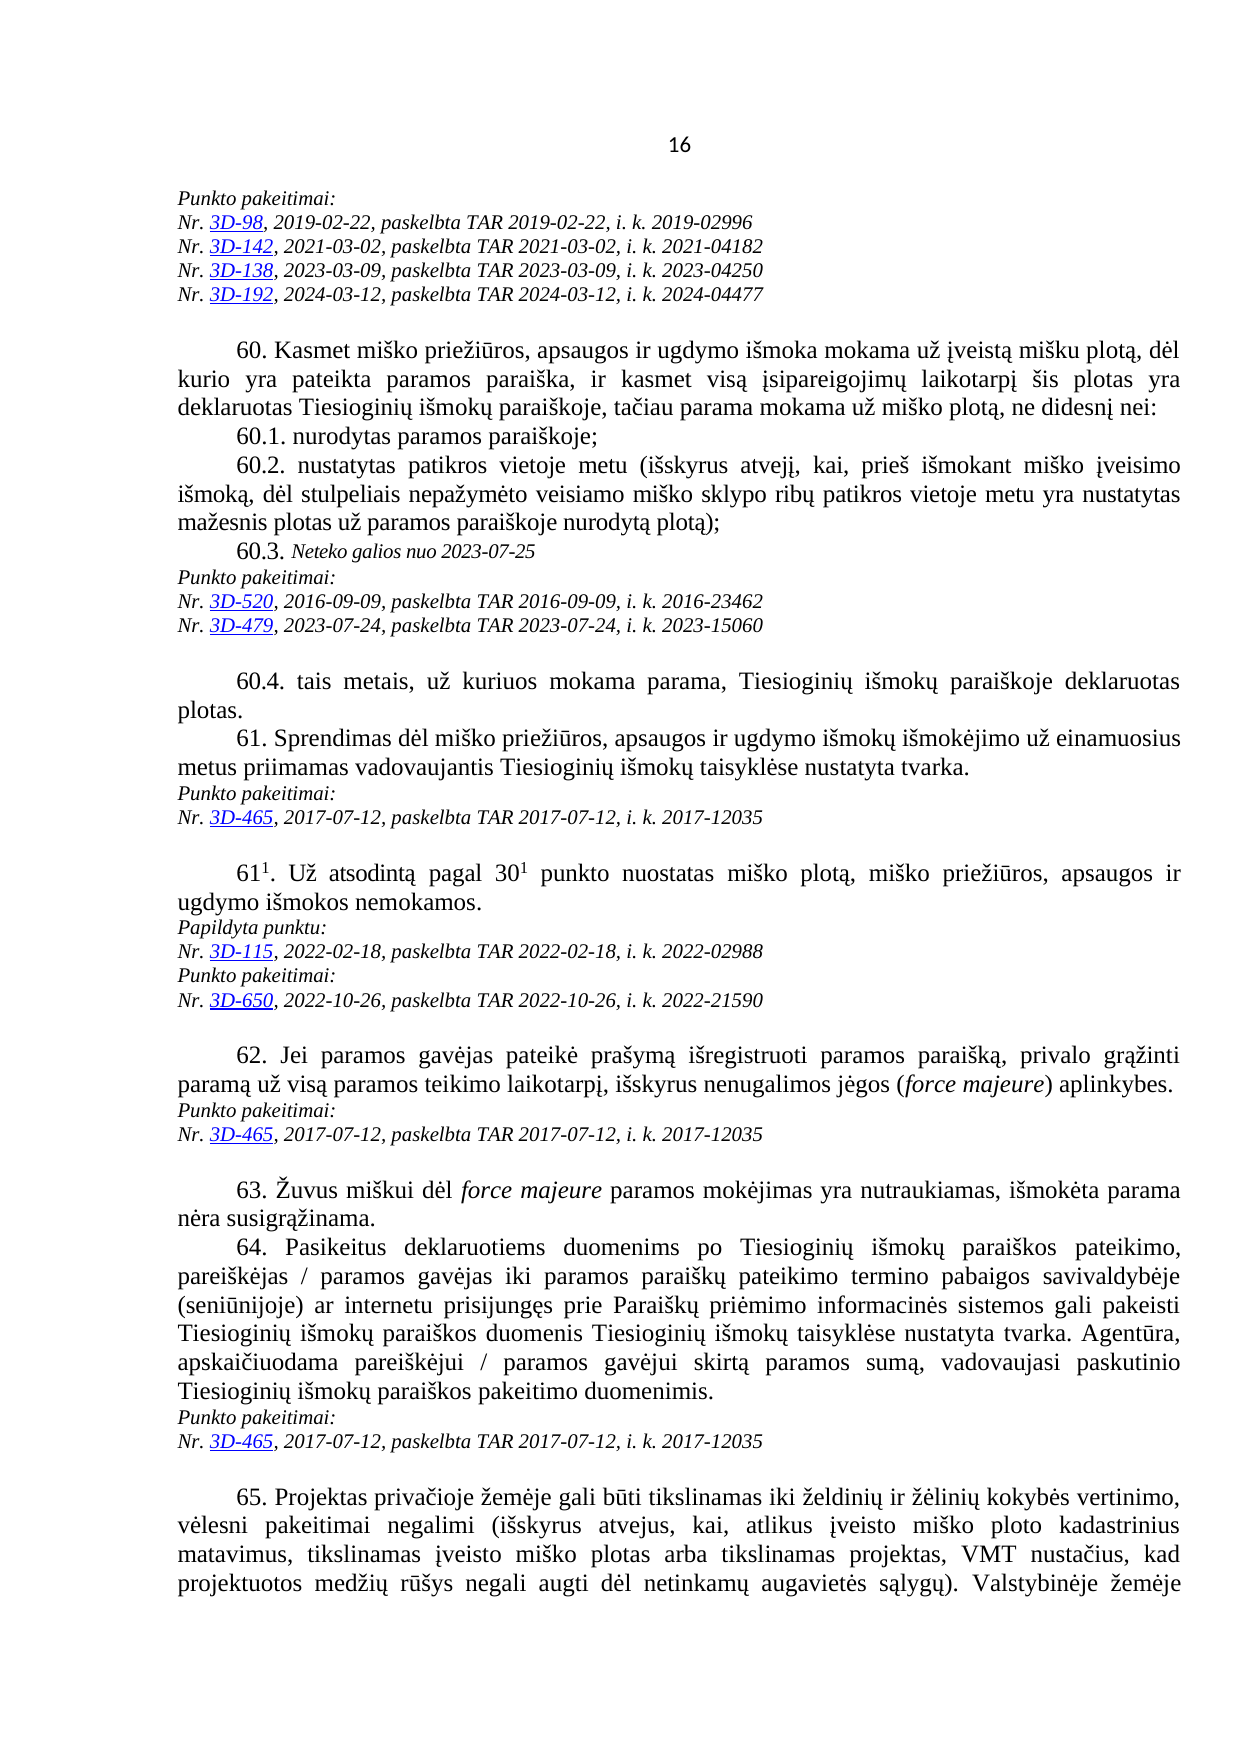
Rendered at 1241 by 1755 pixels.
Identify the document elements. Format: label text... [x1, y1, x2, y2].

text 611. Už atsodintą pagal 301 punkto nuostatas miško plotą, miško priežiūros, apsaugos ir ugdymo išmokos nemokamos. [177, 858, 1181, 915]
text Punkto pakeitimai: [177, 1405, 1181, 1429]
text 62. Jei paramos gavėjas pateikė prašymą išregistruoti paramos paraišką, privalo grąžinti paramą už visą paramos teikimo laikotarpį, išskyrus nenugalimos jėgos (force majeure) aplinkybes. [177, 1040, 1181, 1098]
text Punkto pakeitimai: [177, 186, 1181, 210]
text Punkto pakeitimai: [177, 1098, 1181, 1122]
text Nr. 3D-142, 2021-03-02, paskelbta TAR 2021-03-02, i. k. 2021-04182 [177, 234, 1181, 258]
text 60.3. Neteko galios nuo 2023-07-25 [177, 536, 1181, 565]
text Nr. 3D-465, 2017-07-12, paskelbta TAR 2017-07-12, i. k. 2017-12035 [177, 1429, 1181, 1453]
text 60.4. tais metais, už kuriuos mokama parama, Tiesioginių išmokų paraiškoje deklaruotas plotas. [177, 666, 1181, 723]
text Nr. 3D-465, 2017-07-12, paskelbta TAR 2017-07-12, i. k. 2017-12035 [177, 1122, 1181, 1146]
text 60.1. nurodytas paramos paraiškoje; [177, 421, 1181, 450]
text Nr. 3D-520, 2016-09-09, paskelbta TAR 2016-09-09, i. k. 2016-23462 [177, 589, 1181, 613]
text Papildyta punktu: [177, 915, 1181, 939]
text 63. Žuvus miškui dėl force majeure paramos mokėjimas yra nutraukiamas, išmokėta parama nėra susigrąžinama. [177, 1175, 1181, 1232]
text 64. Pasikeitus deklaruotiems duomenims po Tiesioginių išmokų paraiškos pateikimo, pareiškėjas / paramos gavėjas iki paramos paraiškų pateikimo termino pabaigos savivaldybėje (seniūnijoje) ar internetu prisijungęs prie Paraiškų priėmimo informacinės sistemos gali pakeisti Tiesioginių išmokų paraiškos duomenis Tiesioginių išmokų taisyklėse nustatyta tvarka. Agentūra, apskaičiuodama pareiškėjui / paramos gavėjui skirtą paramos sumą, vadovaujasi paskutinio Tiesioginių išmokų paraiškos pakeitimo duomenimis. [177, 1232, 1181, 1405]
text Punkto pakeitimai: [177, 781, 1181, 805]
text Nr. 3D-138, 2023-03-09, paskelbta TAR 2023-03-09, i. k. 2023-04250 [177, 258, 1181, 282]
text Nr. 3D-465, 2017-07-12, paskelbta TAR 2017-07-12, i. k. 2017-12035 [177, 805, 1181, 829]
text Nr. 3D-192, 2024-03-12, paskelbta TAR 2024-03-12, i. k. 2024-04477 [177, 282, 1181, 306]
text Nr. 3D-115, 2022-02-18, paskelbta TAR 2022-02-18, i. k. 2022-02988 [177, 939, 1181, 963]
text 60. Kasmet miško priežiūros, apsaugos ir ugdymo išmoka mokama už įveistą mišku plotą, dėl kurio yra pateikta paramos paraiška, ir kasmet visą įsipareigojimų laikotarpį šis plotas yra deklaruotas Tiesioginių išmokų paraiškoje, tačiau parama mokama už miško plotą, ne didesnį nei: [177, 335, 1181, 421]
text Punkto pakeitimai: [177, 963, 1181, 987]
text Nr. 3D-650, 2022-10-26, paskelbta TAR 2022-10-26, i. k. 2022-21590 [177, 987, 1181, 1012]
text Punkto pakeitimai: [177, 565, 1181, 589]
text 65. Projektas privačioje žemėje gali būti tikslinamas iki želdinių ir žėlinių kokybės vertinimo, vėlesni pakeitimai negalimi (išskyrus atvejus, kai, atlikus įveisto miško ploto kadastrinius matavimus, tikslinamas įveisto miško plotas arba tikslinamas projektas, VMT nustačius, kad projektuotos medžių rūšys negali augti dėl netinkamų augavietės sąlygų). Valstybinėje žemėje [177, 1482, 1181, 1597]
text Nr. 3D-98, 2019-02-22, paskelbta TAR 2019-02-22, i. k. 2019-02996 [177, 210, 1181, 234]
text 60.2. nustatytas patikros vietoje metu (išskyrus atvejį, kai, prieš išmokant miško įveisimo išmoką, dėl stulpeliais nepažymėto veisiamo miško sklypo ribų patikros vietoje metu yra nustatytas mažesnis plotas už paramos paraiškoje nurodytą plotą); [177, 450, 1181, 536]
text 61. Sprendimas dėl miško priežiūros, apsaugos ir ugdymo išmokų išmokėjimo už einamuosius metus priimamas vadovaujantis Tiesioginių išmokų taisyklėse nustatyta tvarka. [177, 723, 1181, 781]
text Nr. 3D-479, 2023-07-24, paskelbta TAR 2023-07-24, i. k. 2023-15060 [177, 613, 1181, 637]
